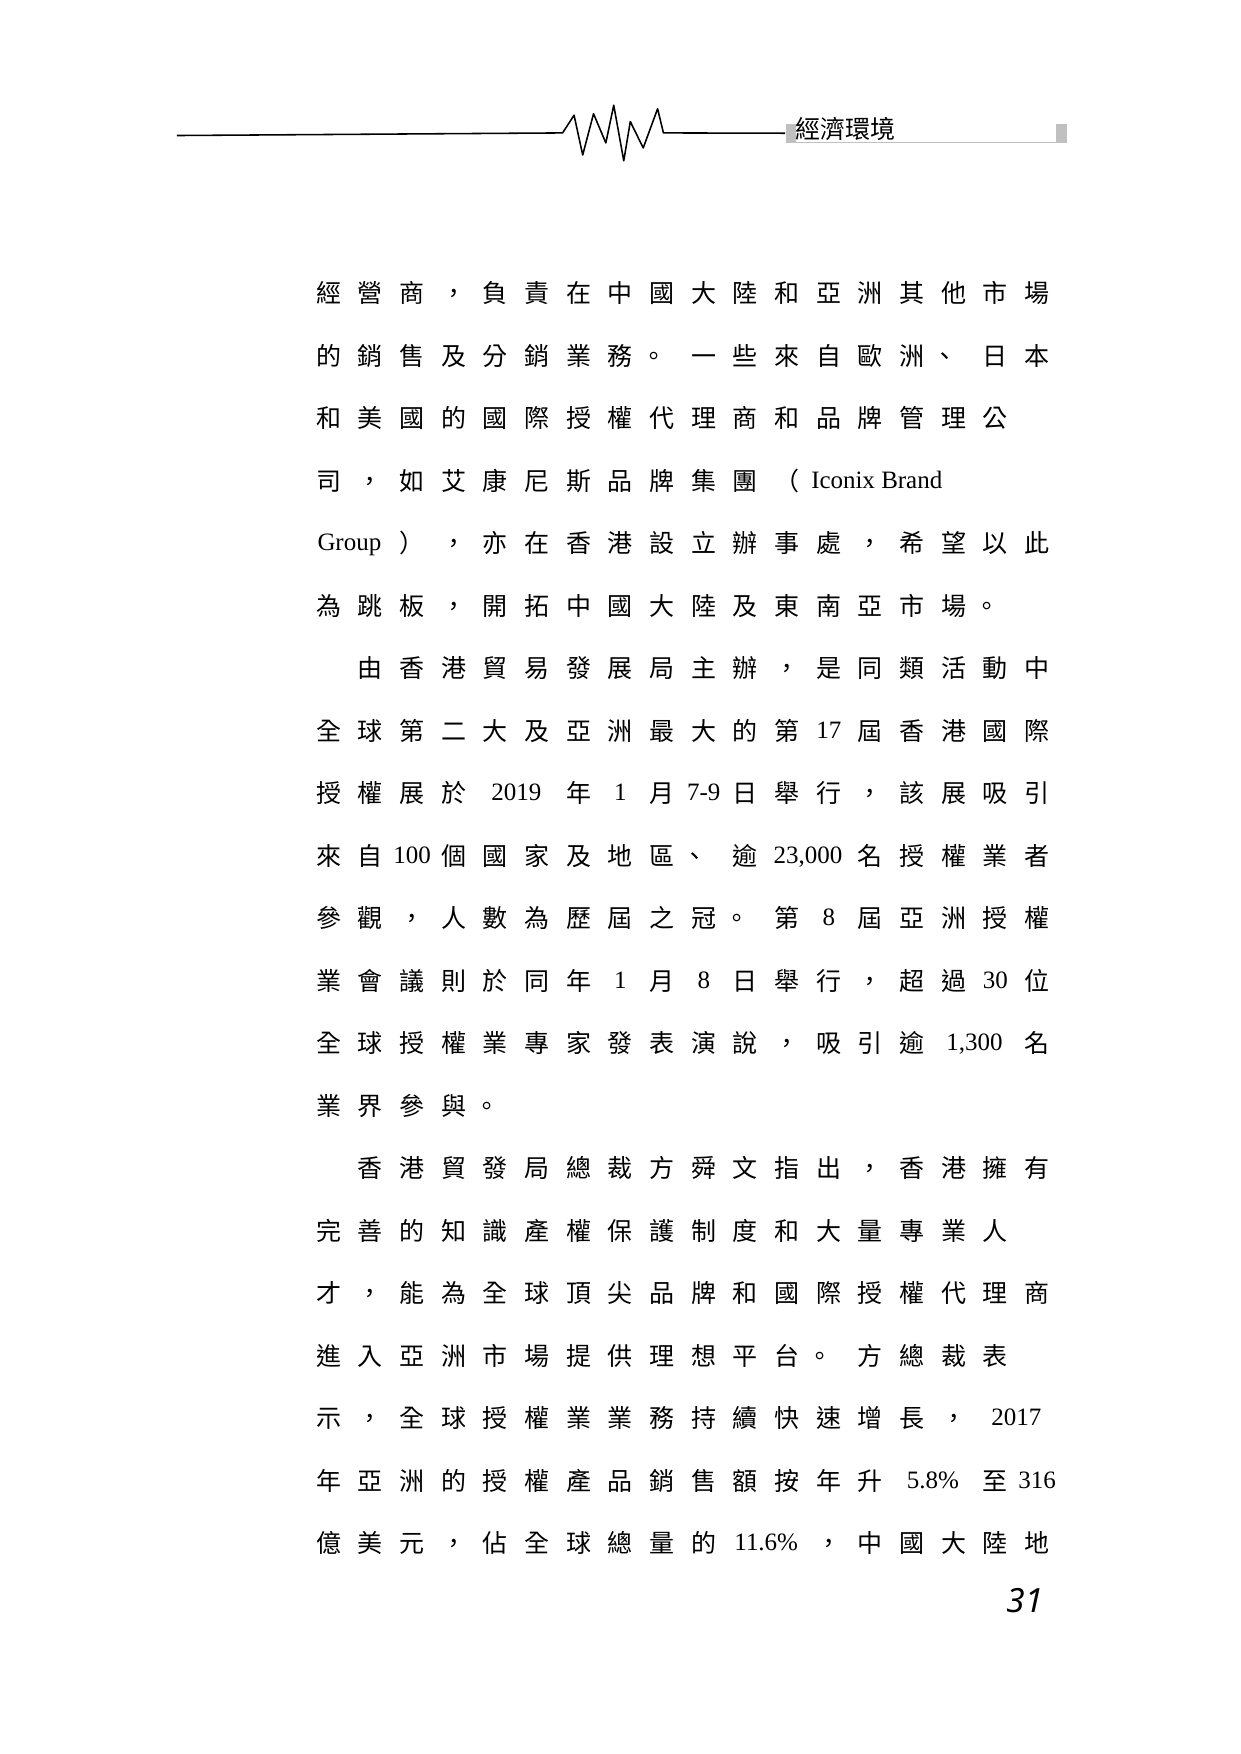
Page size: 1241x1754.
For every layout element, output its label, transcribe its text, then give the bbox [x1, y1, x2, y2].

text 由香港貿易發展局主辦，是同類活動中全球第二大及亞洲最大的第17屆香港國際授權展於2019年1月7-9日舉行，該展吸引來自100個國家及地區、逾23,000名授權業者參觀，人數為歷屆之冠。第8屆亞洲授權業會議則於同年1月8日舉行，超過30位全球授權業專家發表演說，吸引逾1,300名業界參與。 [281, 625, 1058, 1125]
text 經營商，負責在中國大陸和亞洲其他市場的銷售及分銷業務。一些來自歐洲、日本和美國的國際授權代理商和品牌管理公司，如艾康尼斯品牌集團（Iconix Brand Group），亦在香港設立辦事處，希望以此為跳板，開拓中國大陸及東南亞市場。 [281, 250, 1058, 625]
text 香港貿發局總裁方舜文指出，香港擁有完善的知識產權保護制度和大量專業人才，能為全球頂尖品牌和國際授權代理商進入亞洲市場提供理想平台。方總裁表示，全球授權業業務持續快速增長，2017年亞洲的授權產品銷售額按年升5.8%至316億美元，佔全球總量的11.6%，中國大陸地 [281, 1125, 1058, 1563]
